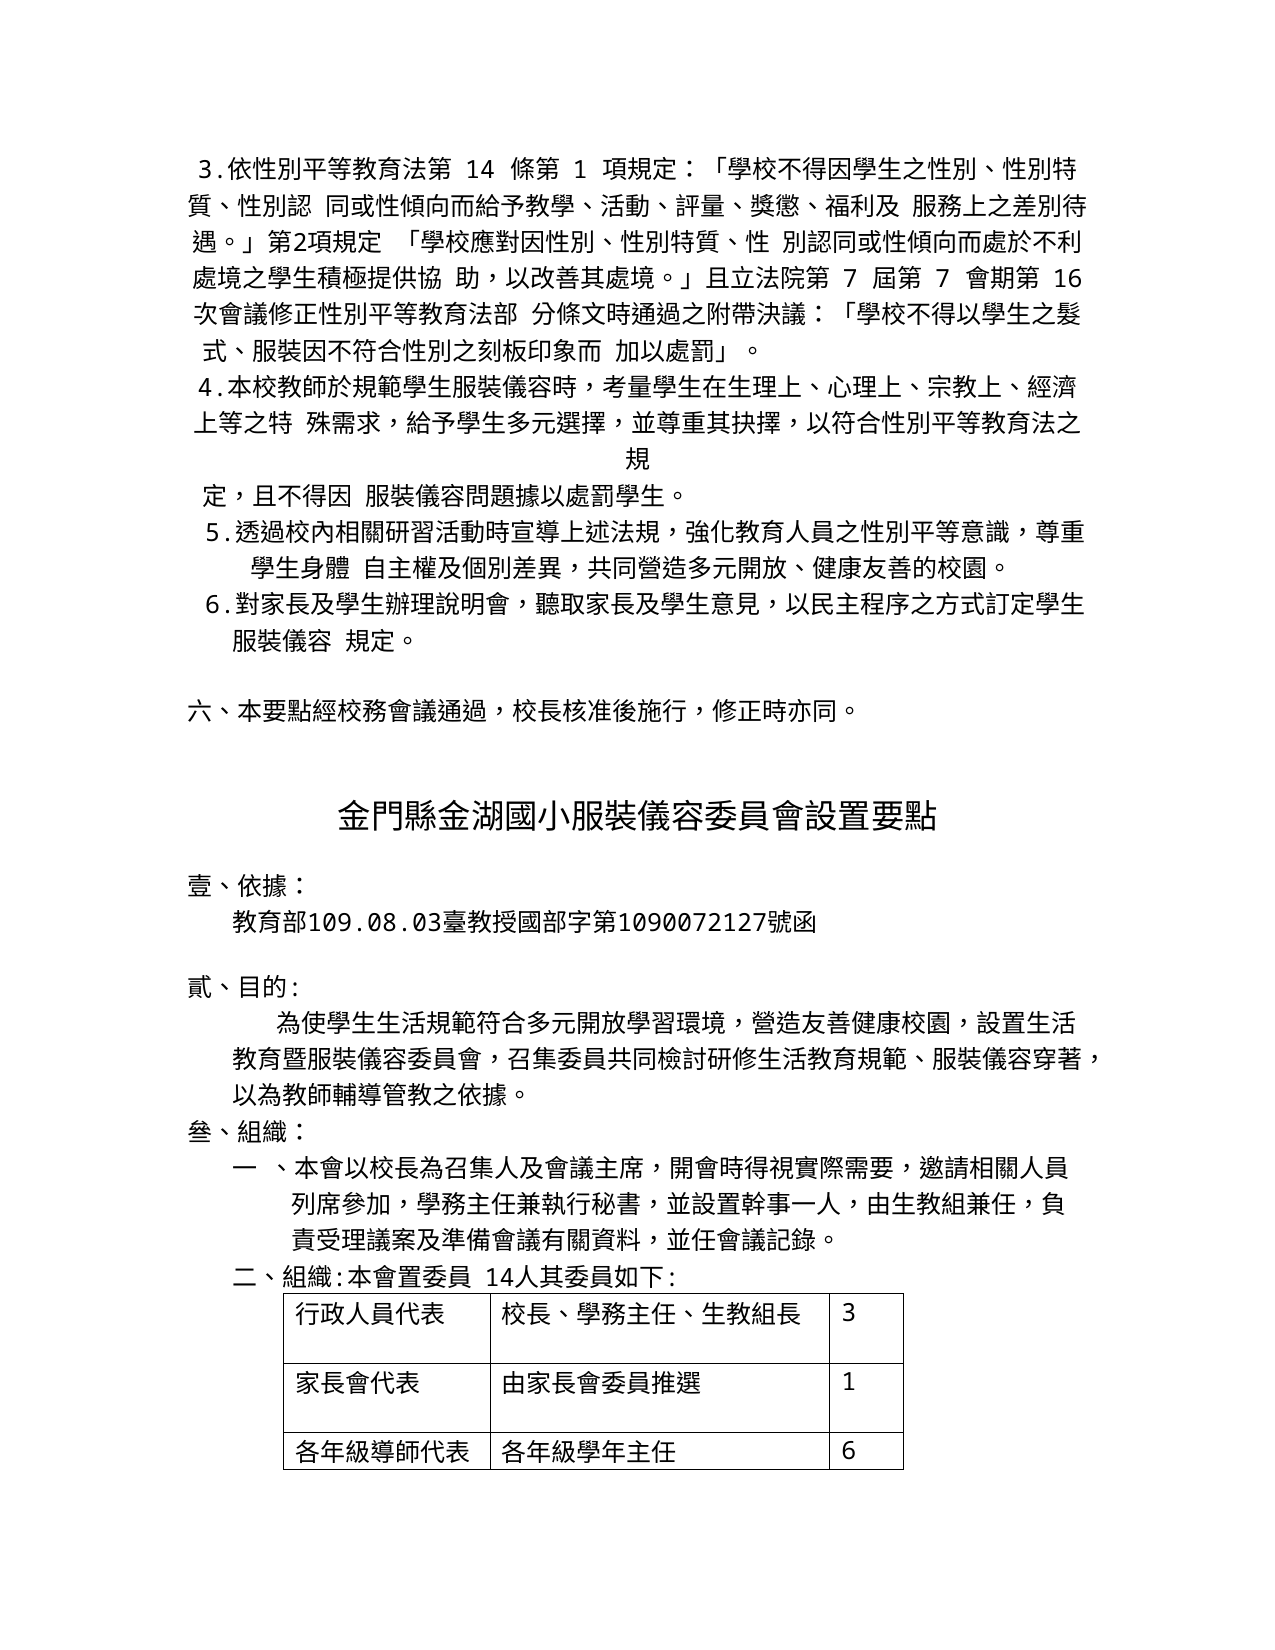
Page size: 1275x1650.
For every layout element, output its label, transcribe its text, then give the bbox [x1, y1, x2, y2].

text 6.對家長及學生辦理說明會，聽取家長及學生意見，以民主程序之方式訂定學生 [187, 585, 1087, 621]
table_header 3 [830, 1294, 903, 1362]
text 5.透過校內相關研習活動時宣導上述法規，強化教育人員之性別平等意識，尊重學生身體 自主權及個別差異，共同營造多元開放、健康友善的校園。 [187, 512, 1087, 585]
text 叄、組織： [187, 1112, 1087, 1148]
table_cell 家長會代表 [284, 1364, 490, 1432]
table_cell 各年級導師代表 [284, 1433, 490, 1469]
text 二、組織:本會置委員 14人其委員如下: [232, 1257, 1087, 1293]
table_cell 由家長會委員推選 [491, 1364, 829, 1432]
text 3.依性別平等教育法第 14 條第 1 項規定：「學校不得因學生之性別、性別特質、性別認 同或性傾向而給予教學、活動、評量、獎懲、福利及 服務上之差別待遇。」第2項規定 「學校應對因性別、性別特質、性 別認同或性傾向而處於不利處境之學生積極提供協 助，以改善其處境。」且立法院第 7 屆第 7 會期第 16 次會議修正性別平等教育法部 分條文時通過之附帶決議：「學校不得以學生之髮 [187, 150, 1087, 331]
table_cell 1 [830, 1364, 903, 1432]
text 一 、本會以校長為召集人及會議主席，開會時得視實際需要，邀請相關人員列席參加，學務主任兼執行秘書，並設置幹事一人，由生教組兼任，負責受理議案及準備會議有關資料，並任會議記錄。 [232, 1148, 1087, 1257]
text 壹、依據： [187, 866, 1087, 903]
text 貳、目的: [187, 967, 1087, 1003]
table_header 校長、學務主任、生教組長 [491, 1294, 829, 1362]
table_cell 6 [830, 1433, 903, 1469]
table_header 行政人員代表 [284, 1294, 490, 1362]
text 定，且不得因 服裝儀容問題據以處罰學生。 [187, 476, 1087, 512]
text 金門縣金湖國小服裝儀容委員會設置要點 [187, 790, 1087, 838]
text 教育部109.08.03臺教授國部字第1090072127號函 [232, 903, 1087, 939]
text 4.本校教師於規範學生服裝儀容時，考量學生在生理上、心理上、宗教上、經濟上等之特 殊需求，給予學生多元選擇，並尊重其抉擇，以符合性別平等教育法之規 [187, 367, 1087, 476]
text 六、本要點經校務會議通過，校長核准後施行，修正時亦同。 [187, 692, 1087, 728]
text 為使學生生活規範符合多元開放學習環境，營造友善健康校園，設置生活教育暨服裝儀容委員會，召集委員共同檢討研修生活教育規範、服裝儀容穿著，以為教師輔導管教之依據。 [232, 1003, 1087, 1112]
text 服裝儀容 規定。 [187, 621, 1087, 657]
table_cell 各年級學年主任 [491, 1433, 829, 1469]
text 式、服裝因不符合性別之刻板印象而 加以處罰」。 [187, 331, 1087, 367]
